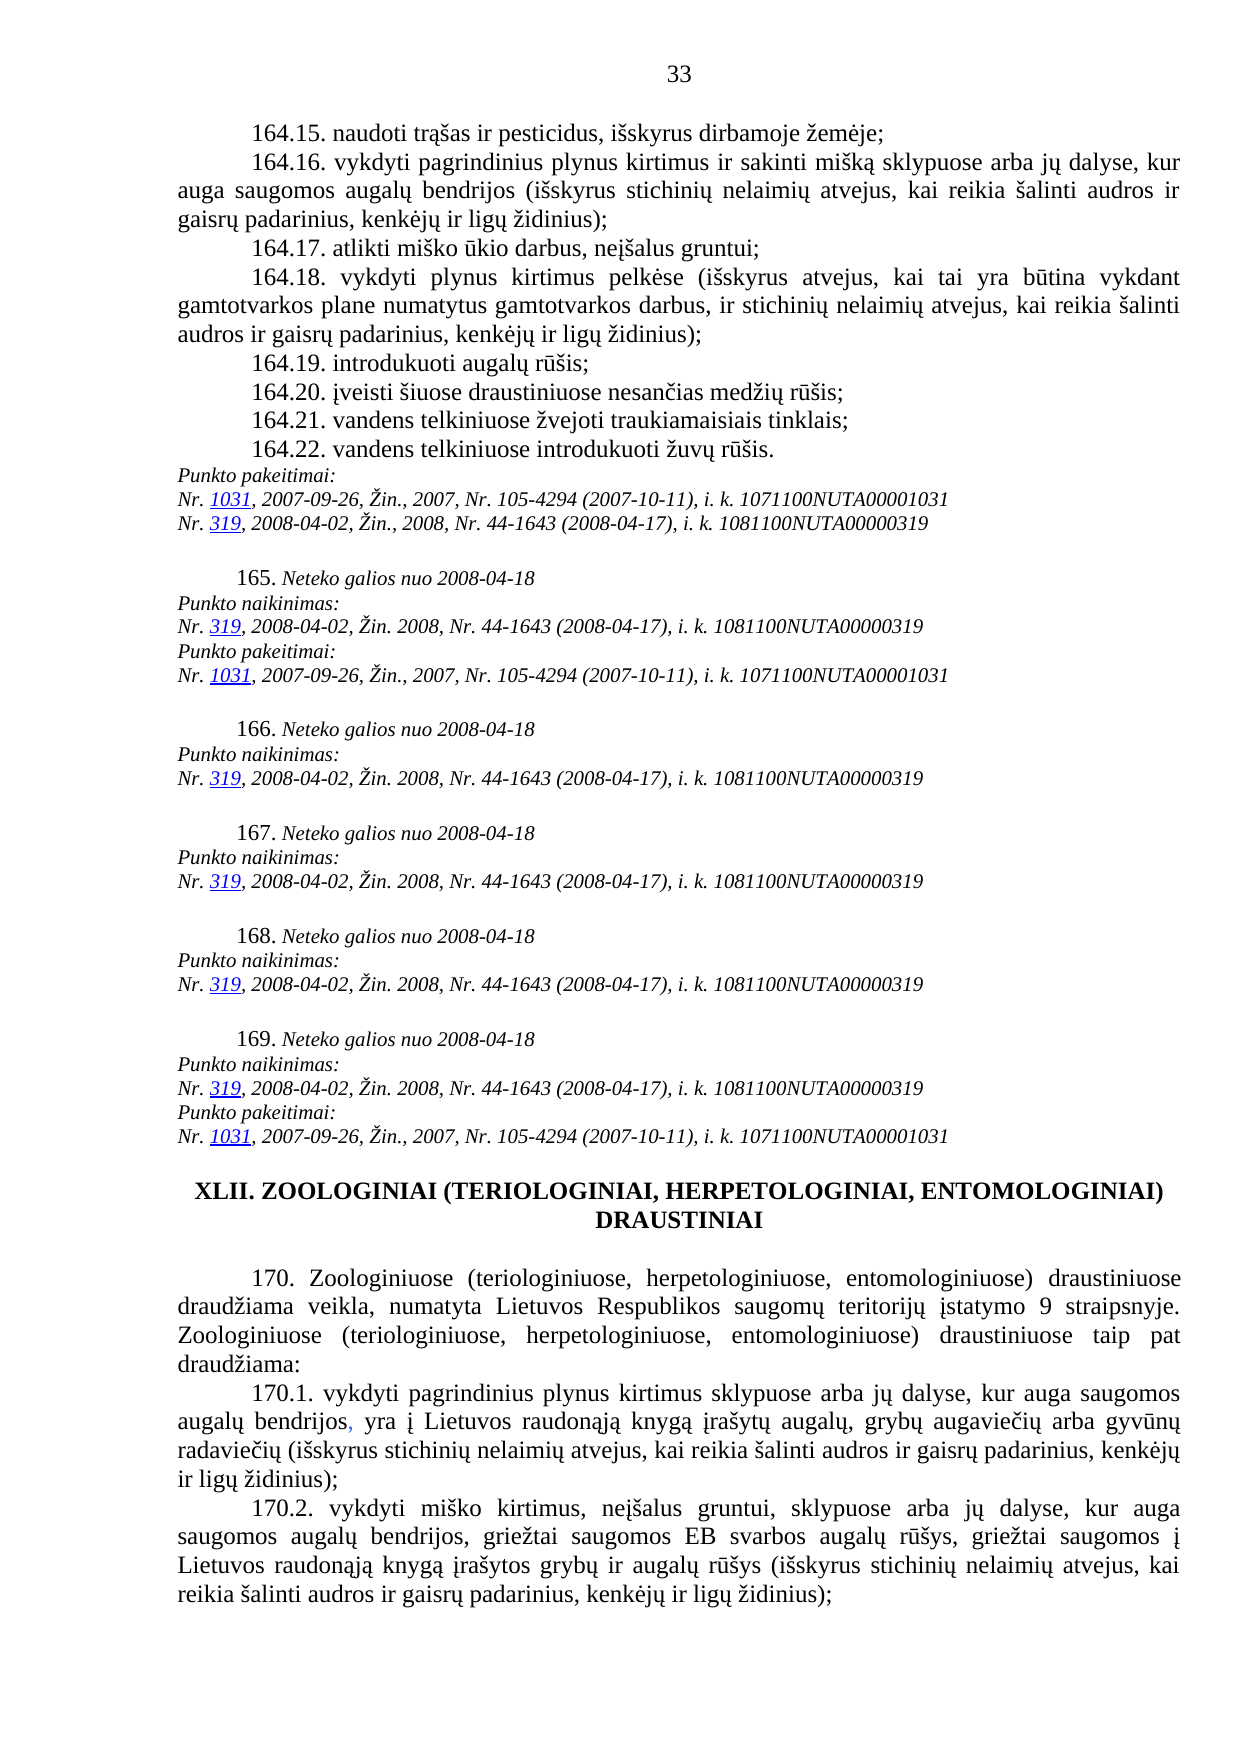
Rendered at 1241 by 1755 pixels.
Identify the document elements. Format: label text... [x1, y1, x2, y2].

text 170.2. vykdyti miško kirtimus, neįšalus gruntui, sklypuose arba jų dalyse, kur auga saugomos augalų bendrijos, griežtai saugomos EB svarbos augalų rūšys, griežtai saugomos į Lietuvos raudonąją knygą įrašytos grybų ir augalų rūšys (išskyrus stichinių nelaimių atvejus, kai reikia šalinti audros ir gaisrų padarinius, kenkėjų ir ligų židinius); [177, 1493, 1181, 1608]
text Punkto naikinimas: [177, 590, 1181, 614]
text XLII. ZOOLOGINIAI (TERIOLOGINIAI, HERPETOLOGINIAI, ENTOMOLOGINIAI) DRAUSTINIAI [177, 1176, 1181, 1234]
text Nr. 319, 2008-04-02, Žin. 2008, Nr. 44-1643 (2008-04-17), i. k. 1081100NUTA00000319 [177, 614, 1181, 638]
text Punkto naikinimas: [177, 845, 1181, 869]
text 169. Neteko galios nuo 2008-04-18 [177, 1025, 1181, 1051]
text 164.15. naudoti trąšas ir pesticidus, išskyrus dirbamoje žemėje; [177, 118, 1181, 147]
text Nr. 1031, 2007-09-26, Žin., 2007, Nr. 105-4294 (2007-10-11), i. k. 1071100NUTA00001031 [177, 487, 1181, 511]
text Punkto pakeitimai: [177, 638, 1181, 663]
text 164.16. vykdyti pagrindinius plynus kirtimus ir sakinti mišką sklypuose arba jų dalyse, kur auga saugomos augalų bendrijos (išskyrus stichinių nelaimių atvejus, kai reikia šalinti audros ir gaisrų padarinius, kenkėjų ir ligų židinius); [177, 147, 1181, 233]
text 170.1. vykdyti pagrindinius plynus kirtimus sklypuose arba jų dalyse, kur auga saugomos augalų bendrijos, yra į Lietuvos raudonąją knygą įrašytų augalų, grybų augaviečių arba gyvūnų radaviečių (išskyrus stichinių nelaimių atvejus, kai reikia šalinti audros ir gaisrų padarinius, kenkėjų ir ligų židinius); [177, 1378, 1181, 1493]
text Nr. 1031, 2007-09-26, Žin., 2007, Nr. 105-4294 (2007-10-11), i. k. 1071100NUTA00001031 [177, 663, 1181, 687]
text Punkto naikinimas: [177, 742, 1181, 766]
text 167. Neteko galios nuo 2008-04-18 [177, 819, 1181, 845]
text 170. Zoologiniuose (teriologiniuose, herpetologiniuose, entomologiniuose) draustiniuose draudžiama veikla, numatyta Lietuvos Respublikos saugomų teritorijų įstatymo 9 straipsnyje. Zoologiniuose (teriologiniuose, herpetologiniuose, entomologiniuose) draustiniuose taip pat draudžiama: [177, 1263, 1181, 1378]
text 164.19. introdukuoti augalų rūšis; [177, 348, 1181, 377]
text Punkto naikinimas: [177, 1051, 1181, 1076]
text 164.17. atlikti miško ūkio darbus, neįšalus gruntui; [177, 233, 1181, 262]
text 164.20. įveisti šiuose draustiniuose nesančias medžių rūšis; [177, 377, 1181, 406]
text 164.18. vykdyti plynus kirtimus pelkėse (išskyrus atvejus, kai tai yra būtina vykdant gamtotvarkos plane numatytus gamtotvarkos darbus, ir stichinių nelaimių atvejus, kai reikia šalinti audros ir gaisrų padarinius, kenkėjų ir ligų židinius); [177, 262, 1181, 348]
text 164.22. vandens telkiniuose introdukuoti žuvų rūšis. [177, 434, 1181, 463]
text Punkto pakeitimai: [177, 463, 1181, 487]
text 168. Neteko galios nuo 2008-04-18 [177, 922, 1181, 948]
text Nr. 319, 2008-04-02, Žin. 2008, Nr. 44-1643 (2008-04-17), i. k. 1081100NUTA00000319 [177, 766, 1181, 790]
text Nr. 319, 2008-04-02, Žin., 2008, Nr. 44-1643 (2008-04-17), i. k. 1081100NUTA00000319 [177, 511, 1181, 535]
text 166. Neteko galios nuo 2008-04-18 [177, 715, 1181, 742]
text 164.21. vandens telkiniuose žvejoti traukiamaisiais tinklais; [177, 406, 1181, 434]
text Nr. 1031, 2007-09-26, Žin., 2007, Nr. 105-4294 (2007-10-11), i. k. 1071100NUTA00001031 [177, 1124, 1181, 1148]
text 165. Neteko galios nuo 2008-04-18 [177, 564, 1181, 590]
text Nr. 319, 2008-04-02, Žin. 2008, Nr. 44-1643 (2008-04-17), i. k. 1081100NUTA00000319 [177, 972, 1181, 996]
text Nr. 319, 2008-04-02, Žin. 2008, Nr. 44-1643 (2008-04-17), i. k. 1081100NUTA00000319 [177, 869, 1181, 893]
text Punkto naikinimas: [177, 948, 1181, 972]
text Punkto pakeitimai: [177, 1099, 1181, 1124]
text Nr. 319, 2008-04-02, Žin. 2008, Nr. 44-1643 (2008-04-17), i. k. 1081100NUTA00000319 [177, 1076, 1181, 1099]
